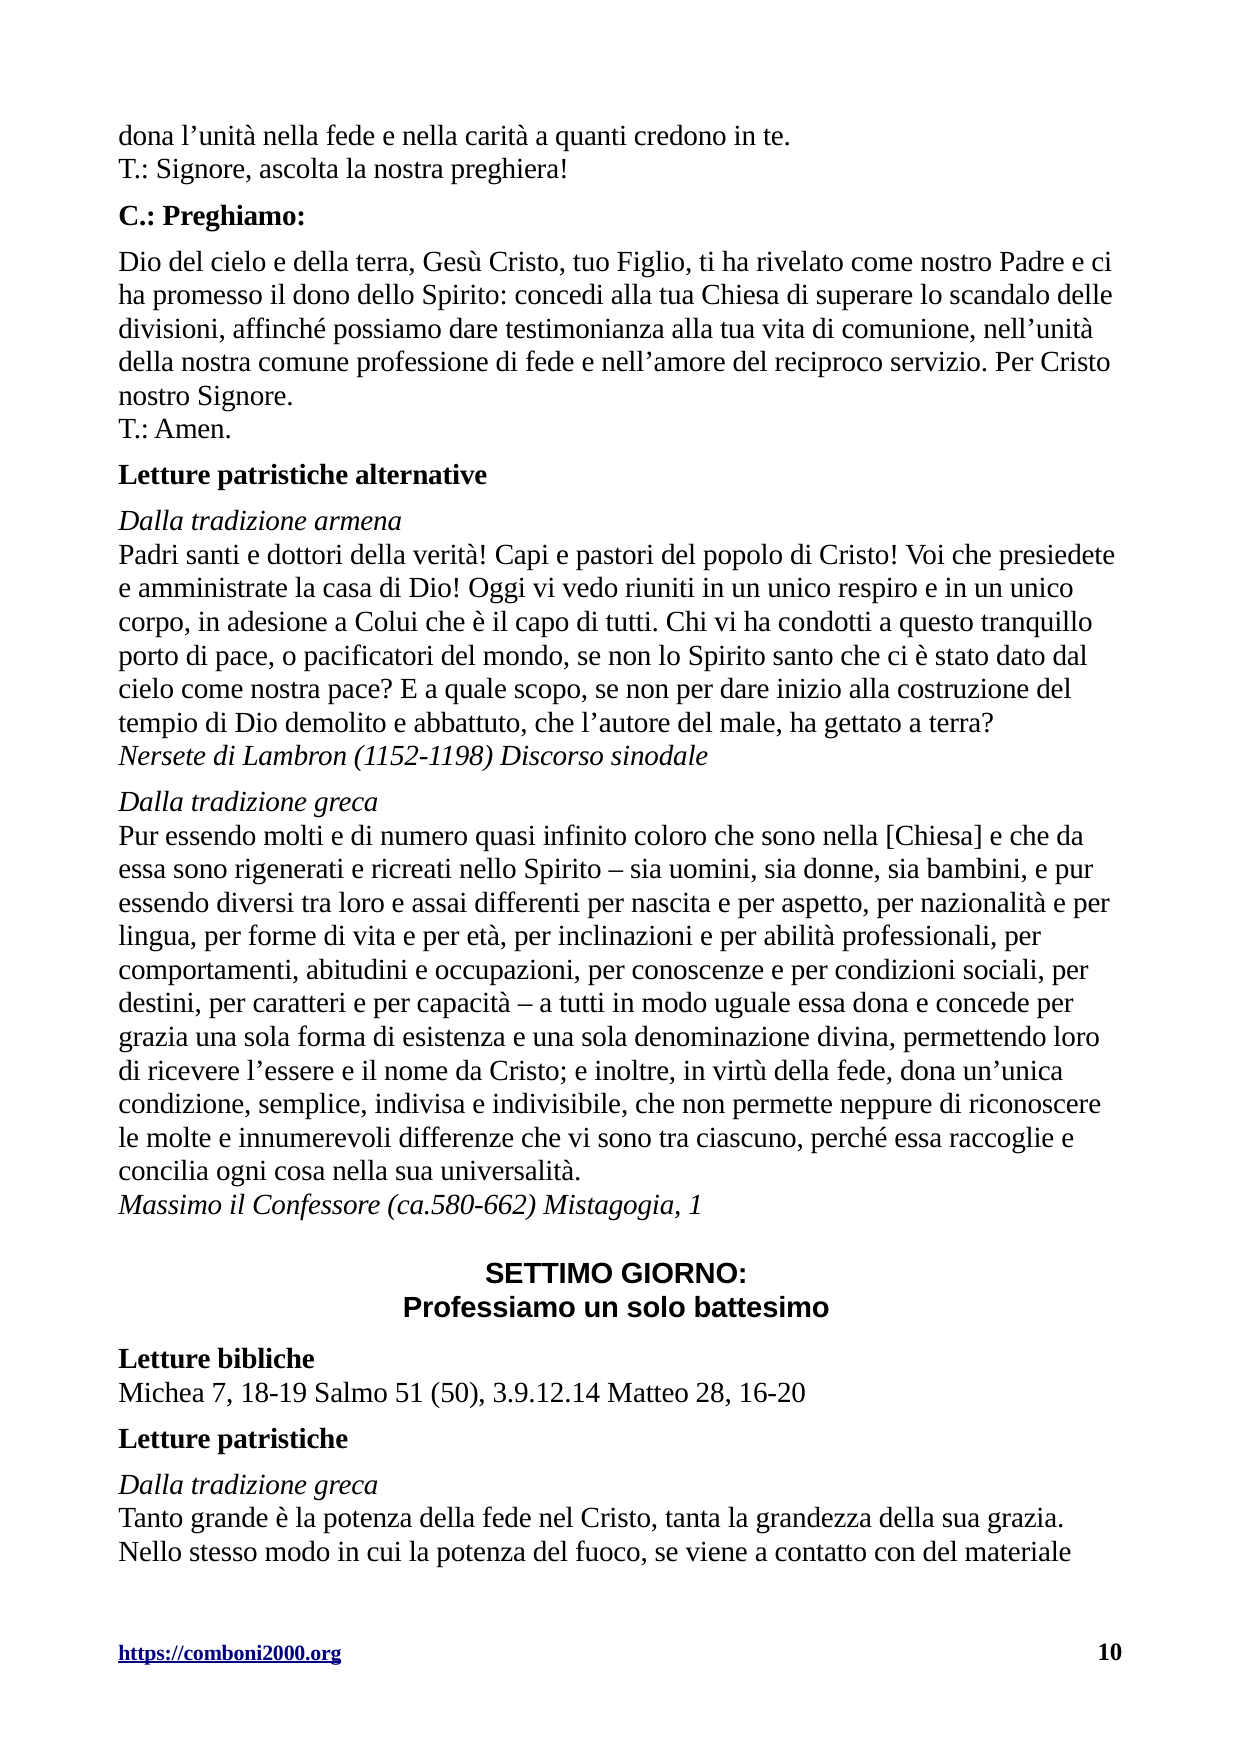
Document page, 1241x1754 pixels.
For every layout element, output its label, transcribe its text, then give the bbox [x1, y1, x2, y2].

subtitle SETTIMO GIORNO: Professiamo un solo battesimo [118, 1257, 1122, 1324]
text Letture patristiche [118, 1421, 1122, 1454]
text dona l’unità nella fede e nella carità a quanti credono in te. T.: Signore, ascolta la nostra preghiera! [118, 118, 1122, 185]
text Dalla tradizione greca Pur essendo molti e di numero quasi infinito coloro che sono nella [Chiesa] e che da essa sono rigenerati e ricreati nello Spirito – sia uomini, sia donne, sia bambini, e pur essendo diversi tra loro e assai differenti per nascita e per aspetto, per nazionalità e per lingua, per forme di vita e per età, per inclinazioni e per abilità professionali, per comportamenti, abitudini e occupazioni, per conoscenze e per condizioni sociali, per destini, per caratteri e per capacità – a tutti in modo uguale essa dona e concede per grazia una sola forma di esistenza e una sola denominazione divina, permettendo loro di ricevere l’essere e il nome da Cristo; e inoltre, in virtù della fede, dona un’unica condizione, semplice, indivisa e indivisibile, che non permette neppure di riconoscere le molte e innumerevoli differenze che vi sono tra ciascuno, perché essa raccoglie e concilia ogni cosa nella sua universalità. Massimo il Confessore (ca.580-662) Mistagogia, 1 [118, 784, 1122, 1220]
text C.: Preghiamo: [118, 198, 1122, 231]
text Dalla tradizione armena Padri santi e dottori della verità! Capi e pastori del popolo di Cristo! Voi che presiedete e amministrate la casa di Dio! Oggi vi vedo riuniti in un unico respiro e in un unico corpo, in adesione a Colui che è il capo di tutti. Chi vi ha condotti a questo tranquillo porto di pace, o pacificatori del mondo, se non lo Spirito santo che ci è stato dato dal cielo come nostra pace? E a quale scopo, se non per dare inizio alla costruzione del tempio di Dio demolito e abbattuto, che l’autore del male, ha gettato a terra? Nersete di Lambron (1152-1198) Discorso sinodale [118, 503, 1122, 772]
text Dalla tradizione greca Tanto grande è la potenza della fede nel Cristo, tanta la grandezza della sua grazia. Nello stesso modo in cui la potenza del fuoco, se viene a contatto con del materiale [118, 1467, 1122, 1568]
text Letture patristiche alternative [118, 457, 1122, 491]
text Letture bibliche Michea 7, 18-19 Salmo 51 (50), 3.9.12.14 Matteo 28, 16-20 [118, 1341, 1122, 1408]
text Dio del cielo e della terra, Gesù Cristo, tuo Figlio, ti ha rivelato come nostro Padre e ci ha promesso il dono dello Spirito: concedi alla tua Chiesa di superare lo scandalo delle divisioni, affinché possiamo dare testimonianza alla tua vita di comunione, nell’unità della nostra comune professione di fede e nell’amore del reciproco servizio. Per Cristo nostro Signore. T.: Amen. [118, 244, 1122, 445]
